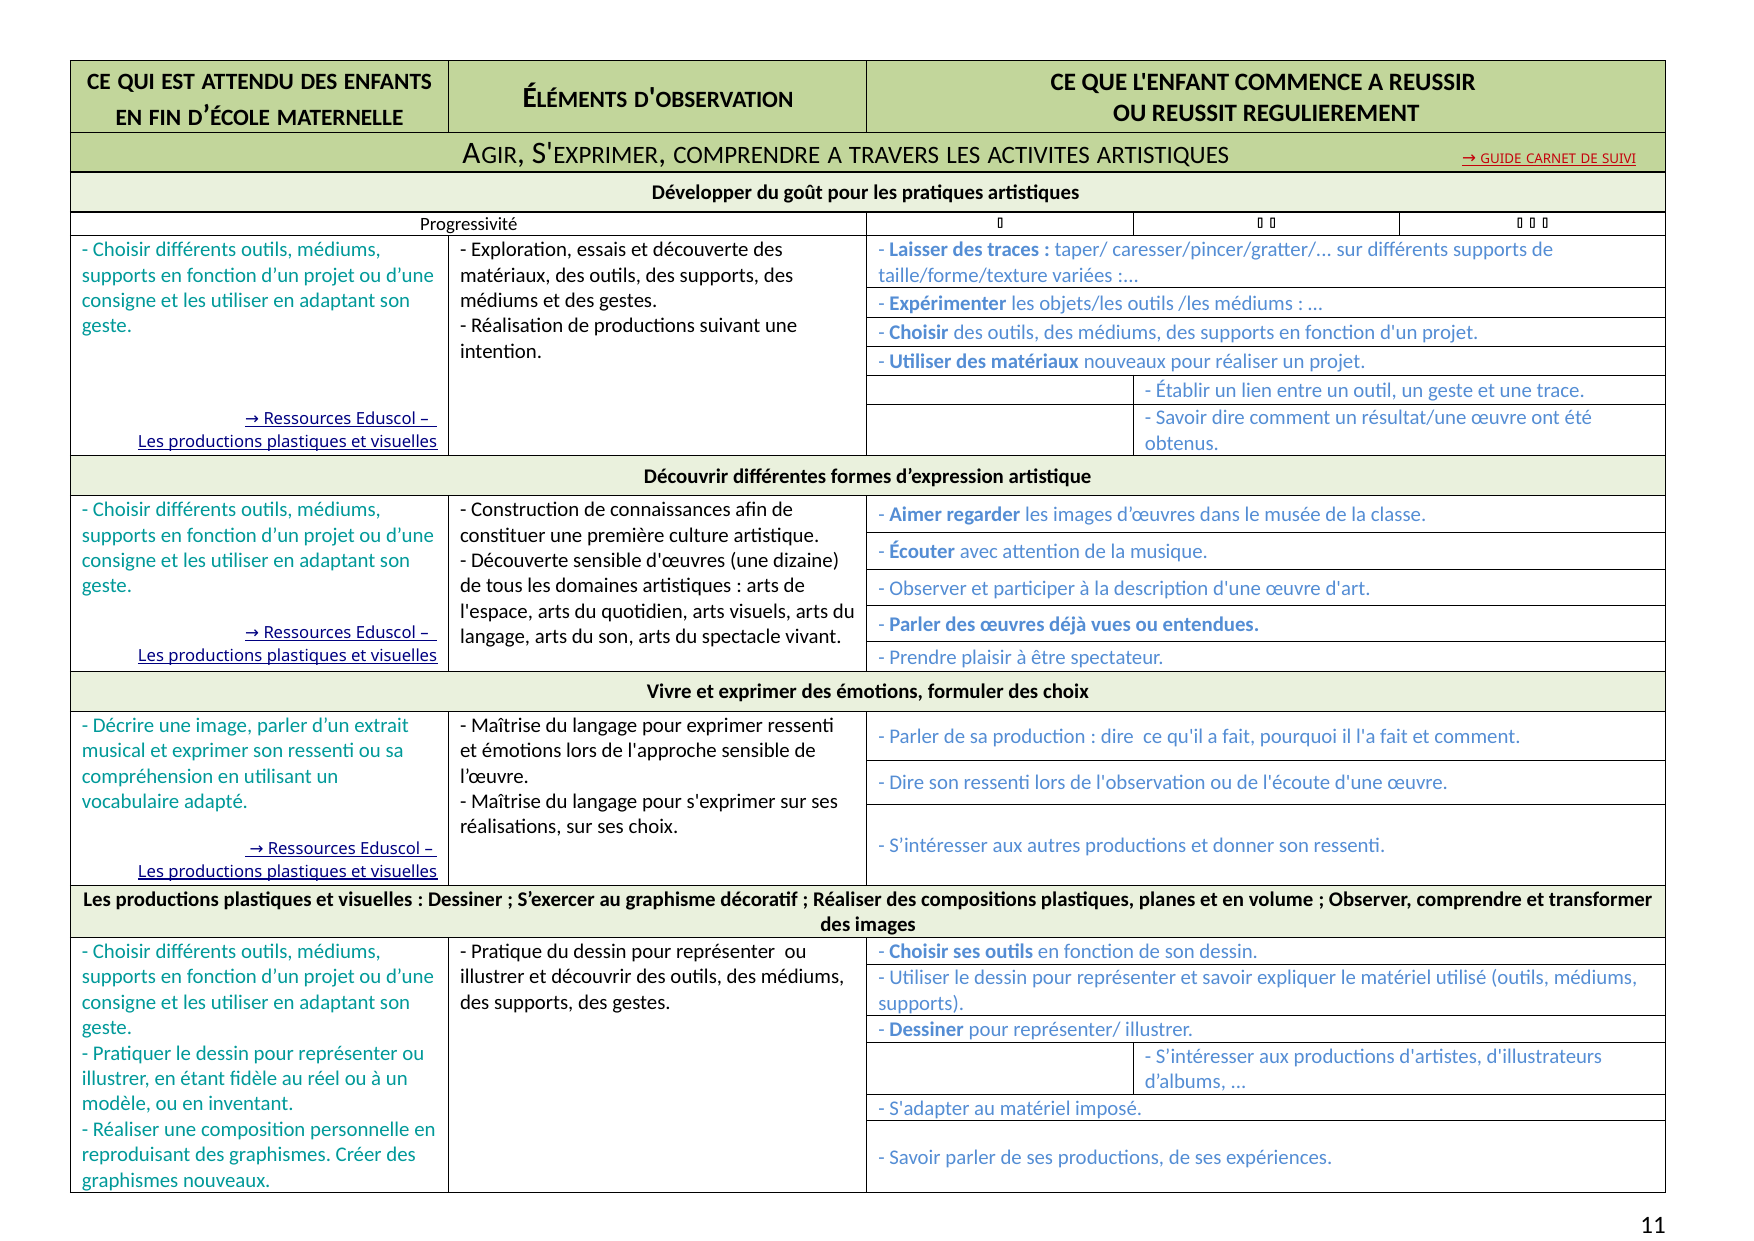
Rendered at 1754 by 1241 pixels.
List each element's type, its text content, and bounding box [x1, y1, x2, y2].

table_cell - Écouter avec attention de la musique. [867, 533, 1665, 569]
table_cell - Aimer regarder les images d’œuvres dans le musée de la classe. [867, 496, 1665, 532]
table_cell - Construction de connaissances afin de constituer une première culture artistique. - Découverte sensible d'œuvres (une dizaine) de tous les domaines artistiques : arts de l'espace, arts du quotidien, arts visuels, arts du langage, arts du son, arts du spectacle vivant. [449, 496, 866, 671]
table_cell Éléments d'observation [449, 61, 866, 132]
table_cell  [867, 213, 1133, 235]
table_cell Vivre et exprimer des émotions, formuler des choix [71, 672, 1665, 711]
table_cell [867, 1043, 1133, 1094]
table_cell - Dessiner pour représenter/ illustrer. [867, 1016, 1665, 1042]
table_cell - Utiliser des matériaux nouveaux pour réaliser un projet. [867, 347, 1665, 374]
table_cell - Décrire une image, parler d’un extrait musical et exprimer son ressenti ou sa compréhension en utilisant un vocabulaire adapté. → Ressources Eduscol – Les productions plastiques et visuelles [71, 712, 448, 885]
table_cell - Dire son ressenti lors de l'observation ou de l'écoute d'une œuvre. [867, 761, 1665, 803]
table_cell Les productions plastiques et visuelles : Dessiner ; S’exercer au graphisme décoratif ; Réaliser des compositions plastiques, planes et en volume ; Observer, comprendre et transformer des images [71, 886, 1665, 937]
table_cell Découvrir différentes formes d’expression artistique [71, 456, 1665, 495]
table_cell - Exploration, essais et découverte des matériaux, des outils, des supports, des médiums et des gestes. - Réalisation de productions suivant une intention. [449, 236, 866, 455]
table_cell - Choisir différents outils, médiums, supports en fonction d’un projet ou d’une consigne et les utiliser en adaptant son geste. → Ressources Eduscol – Les productions plastiques et visuelles [71, 496, 448, 671]
table_cell - Expérimenter les objets/les outils /les médiums : … [867, 288, 1665, 317]
table_cell - Savoir dire comment un résultat/une œuvre ont été obtenus. [1134, 405, 1665, 455]
table_cell - Pratique du dessin pour représenter ou illustrer et découvrir des outils, des médiums, des supports, des gestes. [449, 938, 866, 1192]
table_cell - Choisir ses outils en fonction de son dessin. [867, 938, 1665, 963]
table_cell - Parler de sa production : dire ce qu'il a fait, pourquoi il l'a fait et comment. [867, 712, 1665, 760]
table_cell - Choisir différents outils, médiums, supports en fonction d’un projet ou d’une consigne et les utiliser en adaptant son geste. → Ressources Eduscol – Les productions plastiques et visuelles [71, 236, 448, 455]
table_cell - Choisir des outils, des médiums, des supports en fonction d'un projet. [867, 318, 1665, 346]
table_cell    [1400, 213, 1665, 235]
table_cell Développer du goût pour les pratiques artistiques [71, 173, 1665, 211]
table_cell Agir, S'exprimer, comprendre a travers les activites artistiques → guide carnet de suivi [71, 133, 1665, 171]
table_cell - S'adapter au matériel imposé. [867, 1095, 1665, 1120]
table_cell - Utiliser le dessin pour représenter et savoir expliquer le matériel utilisé (outils, médiums, supports). [867, 965, 1665, 1015]
table_cell CE QUE L'ENFANT COMMENCE A REUSSIR OU REUSSIT REGULIEREMENT [867, 61, 1665, 132]
table_cell - Observer et participer à la description d'une œuvre d'art. [867, 570, 1665, 605]
table_cell - Choisir différents outils, médiums, supports en fonction d’un projet ou d’une consigne et les utiliser en adaptant son geste. - Pratiquer le dessin pour représenter ou illustrer, en étant fidèle au réel ou à un modèle, ou en inventant. - Réaliser une composition personnelle en reproduisant des graphismes. Créer des graphismes nouveaux. [71, 938, 448, 1192]
table_cell [867, 376, 1133, 403]
table_cell - Savoir parler de ses productions, de ses expériences. [867, 1121, 1665, 1192]
table_cell Progressivité [71, 213, 866, 235]
table_cell ce qui est attendu des enfants en fin d’école maternelle [71, 61, 448, 132]
table_cell   [1134, 213, 1399, 235]
table_cell - Maîtrise du langage pour exprimer ressenti et émotions lors de l'approche sensible de l’œuvre. - Maîtrise du langage pour s'exprimer sur ses réalisations, sur ses choix. [449, 712, 866, 885]
table_cell - Prendre plaisir à être spectateur. [867, 642, 1665, 671]
table_cell - S’intéresser aux productions d'artistes, d'illustrateurs d’albums, ... [1134, 1043, 1665, 1094]
table_cell - S’intéresser aux autres productions et donner son ressenti. [867, 805, 1665, 885]
table_cell - Laisser des traces : taper/ caresser/pincer/gratter/... sur différents supports de taille/forme/texture variées :... [867, 236, 1665, 287]
table_cell - Établir un lien entre un outil, un geste et une trace. [1134, 376, 1665, 403]
table_cell [867, 405, 1133, 455]
table_cell - Parler des œuvres déjà vues ou entendues. [867, 606, 1665, 641]
